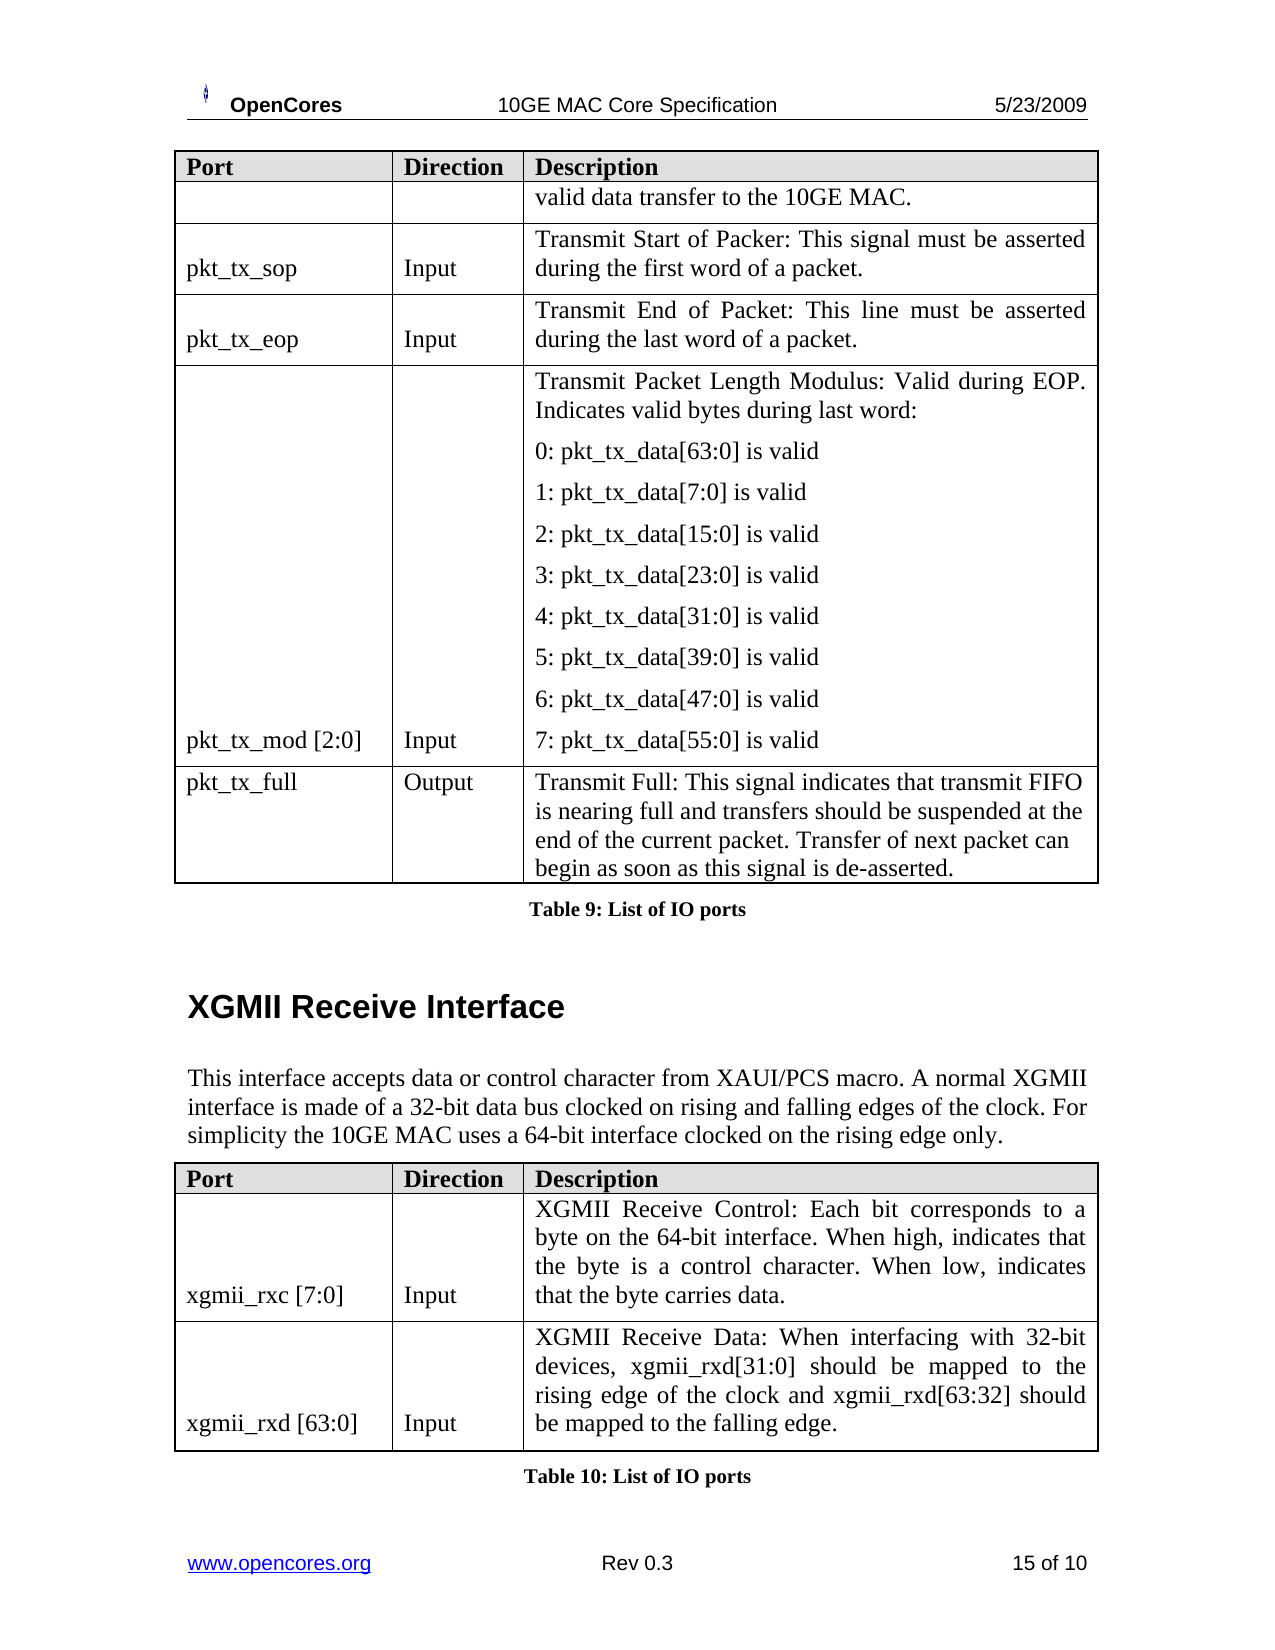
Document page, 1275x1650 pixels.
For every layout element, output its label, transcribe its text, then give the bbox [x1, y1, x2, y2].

subtitle XGMII Receive Interface [187, 987, 1088, 1026]
table_cell XGMII Receive Data: When interfacing with 32-bit devices, xgmii_rxd[31:0] should be mapped to the rising edge of the clock and xgmii_rxd[63:32] should be mapped to the falling edge. [524, 1322, 1097, 1450]
table_cell Input [393, 295, 523, 365]
table_cell valid data transfer to the 10GE MAC. [524, 182, 1097, 223]
table_cell XGMII Receive Control: Each bit corresponds to a byte on the 64-bit interface. When high, indicates that the byte is a control character. When low, indicates that the byte carries data. [524, 1194, 1097, 1321]
table_cell Transmit Packet Length Modulus: Valid during EOP. Indicates valid bytes during last word: 0: pkt_tx_data[63:0] is valid 1: pkt_tx_data[7:0] is valid 2: pkt_tx_data[15:0] is valid 3: pkt_tx_data[23:0] is valid 4: pkt_tx_data[31:0] is valid 5: pkt_tx_data[39:0] is valid 6: pkt_tx_data[47:0] is valid 7: pkt_tx_data[55:0] is valid [524, 366, 1097, 766]
table_header Direction [393, 152, 523, 181]
text This interface accepts data or control character from XAUI/PCS macro. A normal XGMII interface is made of a 32-bit data bus clocked on rising and falling edges of the clock. For simplicity the 10GE MAC uses a 64-bit interface clocked on the rising edge only. [187, 1063, 1088, 1149]
table_cell pkt_tx_sop [176, 224, 392, 294]
table_header Description [524, 152, 1097, 181]
table_header Port [176, 1164, 392, 1193]
table_cell Transmit Start of Packer: This signal must be asserted during the first word of a packet. [524, 224, 1097, 294]
table_cell pkt_tx_mod [2:0] [176, 366, 392, 766]
table_cell Input [393, 1322, 523, 1450]
table_cell [393, 182, 523, 223]
table_cell Transmit End of Packet: This line must be asserted during the last word of a packet. [524, 295, 1097, 365]
table_cell [176, 182, 392, 223]
text Table 9: List of IO ports [187, 897, 1088, 921]
table_cell Output [393, 767, 523, 882]
table_cell Input [393, 1194, 523, 1321]
table_cell Transmit Full: This signal indicates that transmit FIFO is nearing full and transfers should be suspended at the end of the current packet. Transfer of next packet can begin as soon as this signal is de-asserted. [524, 767, 1097, 882]
table_cell xgmii_rxd [63:0] [176, 1322, 392, 1450]
text Table 10: List of IO ports [187, 1464, 1088, 1488]
table_header Port [176, 152, 392, 181]
table_header Direction [393, 1164, 523, 1193]
table_cell Input [393, 366, 523, 766]
table_cell xgmii_rxc [7:0] [176, 1194, 392, 1321]
table_cell pkt_tx_full [176, 767, 392, 882]
table_cell Input [393, 224, 523, 294]
table_header Description [524, 1164, 1097, 1193]
table_cell pkt_tx_eop [176, 295, 392, 365]
